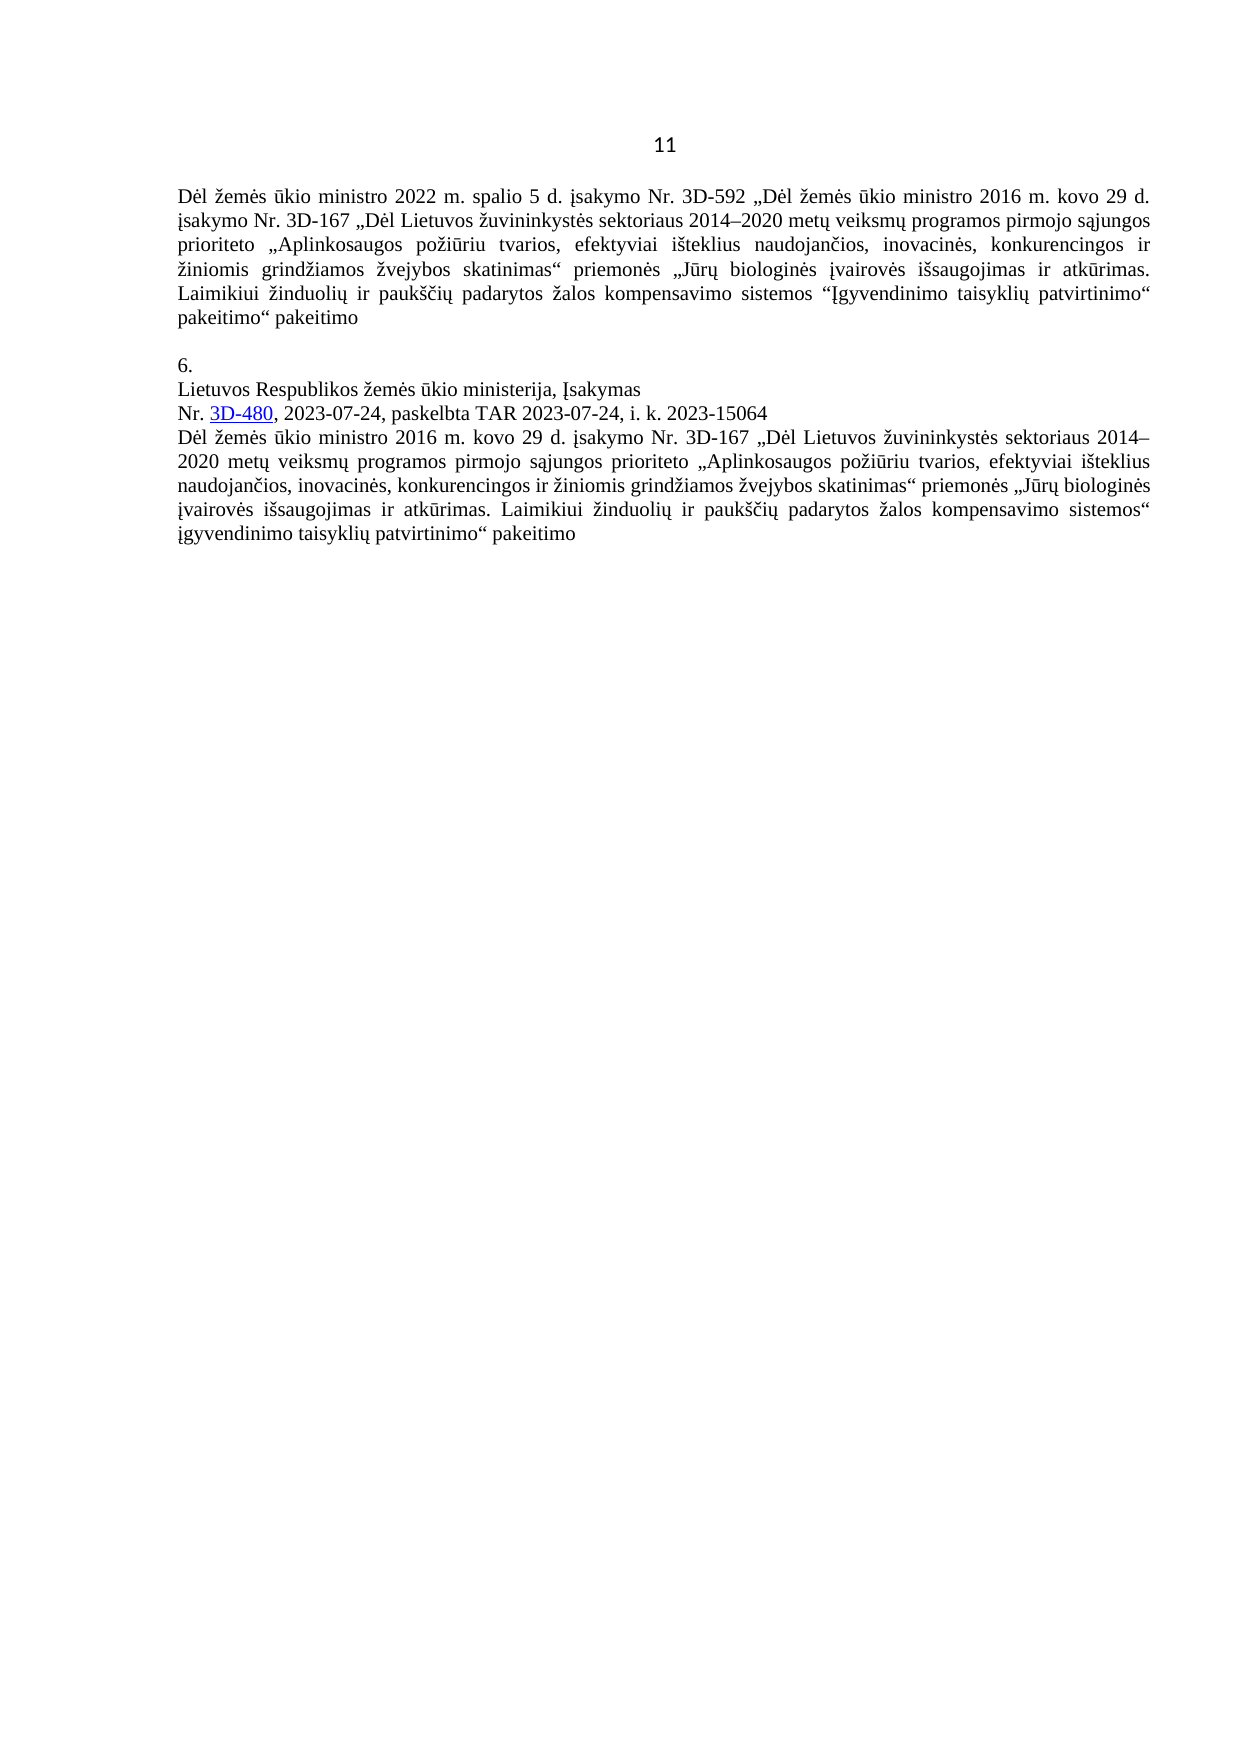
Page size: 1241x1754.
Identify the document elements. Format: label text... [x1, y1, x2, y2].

text Lietuvos Respublikos žemės ūkio ministerija, Įsakymas [177, 377, 1152, 401]
text 6. [177, 353, 1152, 377]
text Dėl žemės ūkio ministro 2022 m. spalio 5 d. įsakymo Nr. 3D-592 „Dėl žemės ūkio ministro 2016 m. kovo 29 d. įsakymo Nr. 3D-167 „Dėl Lietuvos žuvininkystės sektoriaus 2014–2020 metų veiksmų programos pirmojo sąjungos prioriteto „Aplinkosaugos požiūriu tvarios, efektyviai išteklius naudojančios, inovacinės, konkurencingos ir žiniomis grindžiamos žvejybos skatinimas“ priemonės „Jūrų biologinės įvairovės išsaugojimas ir atkūrimas. Laimikiui žinduolių ir paukščių padarytos žalos kompensavimo sistemos “Įgyvendinimo taisyklių patvirtinimo“ pakeitimo“ pakeitimo [177, 184, 1152, 329]
text Dėl žemės ūkio ministro 2016 m. kovo 29 d. įsakymo Nr. 3D-167 „Dėl Lietuvos žuvininkystės sektoriaus 2014–2020 metų veiksmų programos pirmojo sąjungos prioriteto „Aplinkosaugos požiūriu tvarios, efektyviai išteklius naudojančios, inovacinės, konkurencingos ir žiniomis grindžiamos žvejybos skatinimas“ priemonės „Jūrų biologinės įvairovės išsaugojimas ir atkūrimas. Laimikiui žinduolių ir paukščių padarytos žalos kompensavimo sistemos“ įgyvendinimo taisyklių patvirtinimo“ pakeitimo [177, 425, 1152, 545]
text Nr. 3D-480, 2023-07-24, paskelbta TAR 2023-07-24, i. k. 2023-15064 [177, 401, 1152, 425]
